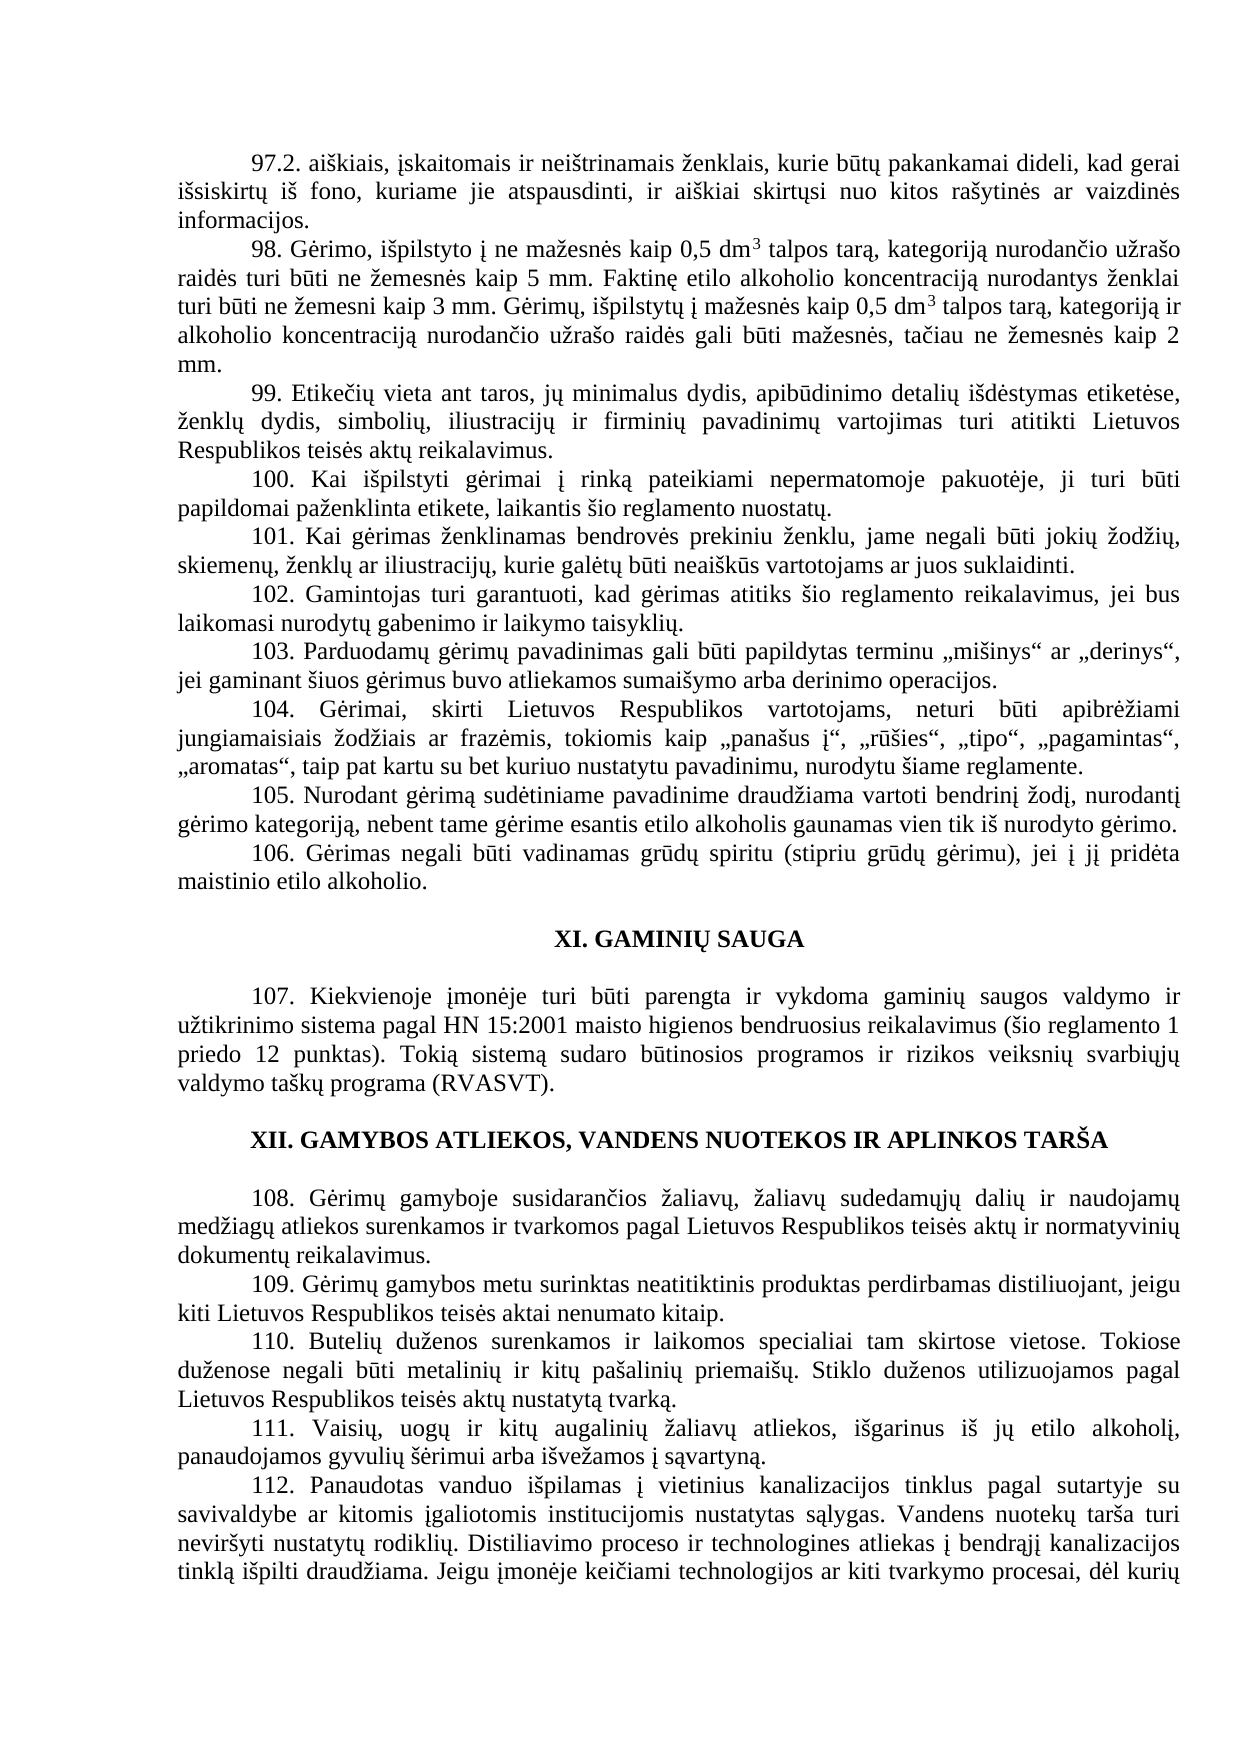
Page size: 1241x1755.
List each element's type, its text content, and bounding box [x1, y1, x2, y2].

text 104. Gėrimai, skirti Lietuvos Respublikos vartotojams, neturi būti apibrėžiami jungiamaisiais žodžiais ar frazėmis, tokiomis kaip „panašus į“, „rūšies“, „tipo“, „pagamintas“, „aromatas“, taip pat kartu su bet kuriuo nustatytu pavadinimu, nurodytu šiame reglamente. [177, 694, 1181, 780]
text 107. Kiekvienoje įmonėje turi būti parengta ir vykdoma gaminių saugos valdymo ir užtikrinimo sistema pagal HN 15:2001 maisto higienos bendruosius reikalavimus (šio reglamento 1 priedo 12 punktas). Tokią sistemą sudaro būtinosios programos ir rizikos veiksnių svarbiųjų valdymo taškų programa (RVASVT). [177, 981, 1181, 1096]
text 105. Nurodant gėrimą sudėtiniame pavadinime draudžiama vartoti bendrinį žodį, nurodantį gėrimo kategoriją, nebent tame gėrime esantis etilo alkoholis gaunamas vien tik iš nurodyto gėrimo. [177, 780, 1181, 838]
text 100. Kai išpilstyti gėrimai į rinką pateikiami nepermatomoje pakuotėje, ji turi būti papildomai paženklinta etikete, laikantis šio reglamento nuostatų. [177, 464, 1181, 521]
text XI. GAMINIŲ SAUGA [177, 924, 1181, 953]
text 110. Butelių duženos surenkamos ir laikomos specialiai tam skirtose vietose. Tokiose duženose negali būti metalinių ir kitų pašalinių priemaišų. Stiklo duženos utilizuojamos pagal Lietuvos Respublikos teisės aktų nustatytą tvarką. [177, 1326, 1181, 1413]
text XII. GAMYBOS ATLIEKOS, VANDENS NUOTEKOS IR APLINKOS TARŠA [177, 1125, 1181, 1154]
text 108. Gėrimų gamyboje susidarančios žaliavų, žaliavų sudedamųjų dalių ir naudojamų medžiagų atliekos surenkamos ir tvarkomos pagal Lietuvos Respublikos teisės aktų ir normatyvinių dokumentų reikalavimus. [177, 1183, 1181, 1269]
text 101. Kai gėrimas ženklinamas bendrovės prekiniu ženklu, jame negali būti jokių žodžių, skiemenų, ženklų ar iliustracijų, kurie galėtų būti neaiškūs vartotojams ar juos suklaidinti. [177, 521, 1181, 579]
text 106. Gėrimas negali būti vadinamas grūdų spiritu (stipriu grūdų gėrimu), jei į jį pridėta maistinio etilo alkoholio. [177, 838, 1181, 895]
text 112. Panaudotas vanduo išpilamas į vietinius kanalizacijos tinklus pagal sutartyje su savivaldybe ar kitomis įgaliotomis institucijomis nustatytas sąlygas. Vandens nuotekų tarša turi neviršyti nustatytų rodiklių. Distiliavimo proceso ir technologines atliekas į bendrąjį kanalizacijos tinklą išpilti draudžiama. Jeigu įmonėje keičiami technologijos ar kiti tvarkymo procesai, dėl kurių [177, 1470, 1181, 1585]
text 102. Gamintojas turi garantuoti, kad gėrimas atitiks šio reglamento reikalavimus, jei bus laikomasi nurodytų gabenimo ir laikymo taisyklių. [177, 579, 1181, 636]
text 99. Etikečių vieta ant taros, jų minimalus dydis, apibūdinimo detalių išdėstymas etiketėse, ženklų dydis, simbolių, iliustracijų ir firminių pavadinimų vartojimas turi atitikti Lietuvos Respublikos teisės aktų reikalavimus. [177, 378, 1181, 464]
text 111. Vaisių, uogų ir kitų augalinių žaliavų atliekos, išgarinus iš jų etilo alkoholį, panaudojamos gyvulių šėrimui arba išvežamos į sąvartyną. [177, 1413, 1181, 1470]
text 109. Gėrimų gamybos metu surinktas neatitiktinis produktas perdirbamas distiliuojant, jeigu kiti Lietuvos Respublikos teisės aktai nenumato kitaip. [177, 1269, 1181, 1326]
text 98. Gėrimo, išpilstyto į ne mažesnės kaip 0,5 dm3 talpos tarą, kategoriją nurodančio užrašo raidės turi būti ne žemesnės kaip 5 mm. Faktinę etilo alkoholio koncentraciją nurodantys ženklai turi būti ne žemesni kaip 3 mm. Gėrimų, išpilstytų į mažesnės kaip 0,5 dm3 talpos tarą, kategoriją ir alkoholio koncentraciją nurodančio užrašo raidės gali būti mažesnės, tačiau ne žemesnės kaip 2 mm. [177, 234, 1181, 378]
text 97.2. aiškiais, įskaitomais ir neištrinamais ženklais, kurie būtų pakankamai dideli, kad gerai išsiskirtų iš fono, kuriame jie atspausdinti, ir aiškiai skirtųsi nuo kitos rašytinės ar vaizdinės informacijos. [177, 148, 1181, 234]
text 103. Parduodamų gėrimų pavadinimas gali būti papildytas terminu „mišinys“ ar „derinys“, jei gaminant šiuos gėrimus buvo atliekamos sumaišymo arba derinimo operacijos. [177, 636, 1181, 694]
